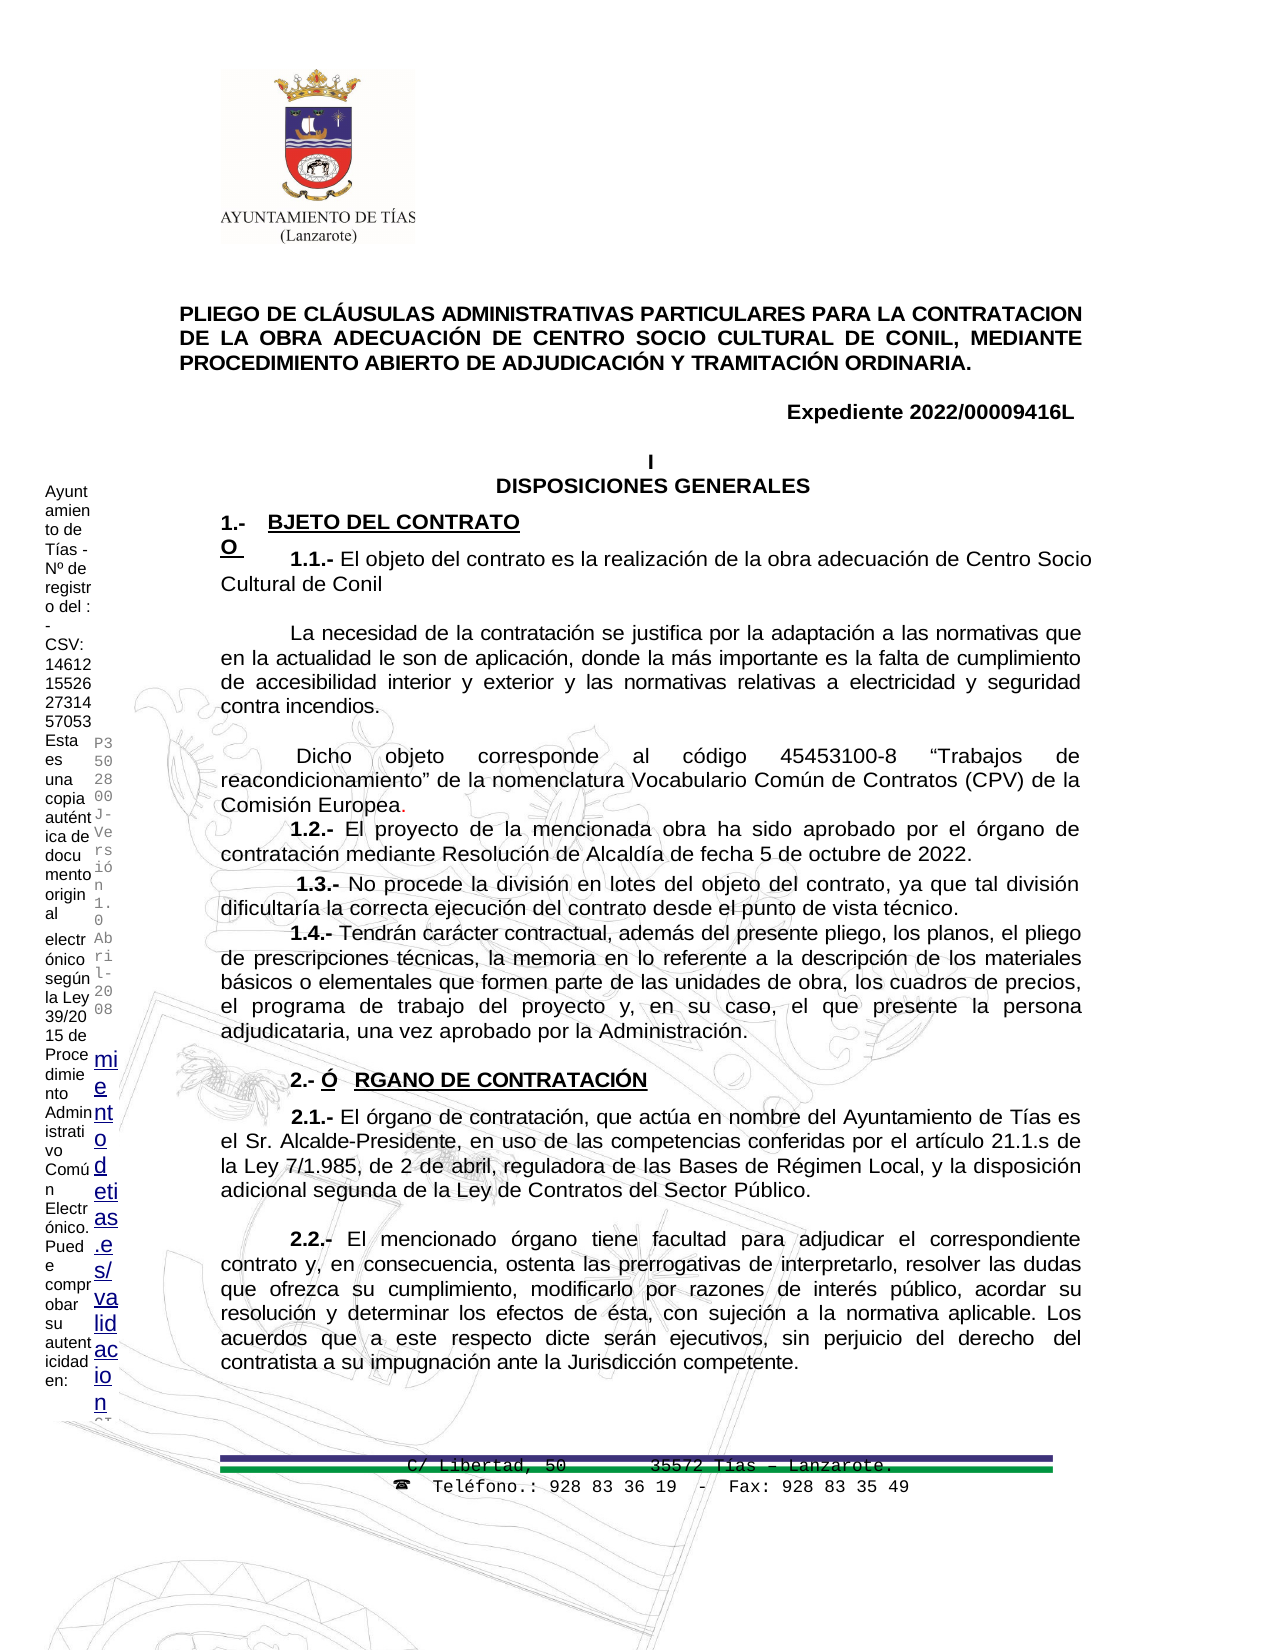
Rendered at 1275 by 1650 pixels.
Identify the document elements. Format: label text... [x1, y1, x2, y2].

text I DISPOSICIONES GENERALES [496, 449, 812, 498]
text 1.2.- El proyecto de la mencionada obra ha sido aprobado por el órgano de contratación mediante Resolución de Alcaldía de fecha 5 de octubre de 2022. [989, 817, 1082, 866]
text 2.2.- El mencionado órgano tiene facultad para adjudicar el correspondiente contrato y, en consecuencia, ostenta las prerrogativas de interpretarlo, resolver las dudas que ofrezca su cumplimiento, modificarlo por razones de interés público, acordar su resolución y determinar los efectos de ésta, con sujeción a la normativa aplicable. Los acuerdos que a este respecto dicte serán ejecutivos, sin perjuicio del derecho del contratista a su impugnación ante la Jurisdicción competente. [989, 1227, 1082, 1374]
text [43, 480, 119, 1421]
text Expediente 2022/00009416L [787, 400, 1181, 424]
text La necesidad de la contratación se justifica por la adaptación a las normativas que en la actualidad le son de aplicación, donde la más importante es la falta de cumplimiento de accesibilidad interior y exterior y las normativas relativas a electricidad y seguridad contra incendios. [220, 621, 1082, 718]
text 1.1.- El objeto del contrato es la realización de la obra adecuación de Centro Socio [290, 547, 1181, 571]
text 1.- O [220, 511, 256, 559]
subtitle 2.- Ó RGANO DE CONTRATACIÓN [989, 1068, 1181, 1092]
subtitle PLIEGO DE CLÁUSULAS ADMINISTRATIVAS PARTICULARES PARA LA CONTRATACION DE LA OBRA ADECUACIÓN DE CENTRO SOCIO CULTURAL DE CONIL, MEDIANTE PROCEDIMIENTO ABIERTO DE ADJUDICACIÓN Y TRAMITACIÓN ORDINARIA. [179, 302, 1082, 374]
text 1.4.- Tendrán carácter contractual, además del presente pliego, los planos, el pliego de prescripciones técnicas, la memoria en lo referente a la descripción de los materiales básicos o elementales que formen parte de las unidades de obra, los cuadros de precios, el programa de trabajo del proyecto y, en su caso, el que presente la persona adjudicataria, una vez aprobado por la Administración. [989, 921, 1082, 1042]
text BJETO DEL CONTRATO [267, 510, 1181, 534]
text Cultural de Conil [220, 571, 1181, 595]
text Ayuntamiento de Tías - Nº de registro del : - CSV: 14612155262731457053 Esta es una copia auténtica de documento original [45, 482, 92, 923]
text 2.1.- El órgano de contratación, que actúa en nombre del Ayuntamiento de Tías es el Sr. Alcalde-Presidente, en uso de las competencias conferidas por el artículo 21.1.s de la Ley 7/1.985, de 2 de abril, reguladora de las Bases de Régimen Local, y la disposición adicional segunda de la Ley de Contratos del Sector Público. [989, 1105, 1082, 1202]
text C/ Libertad, 50 35572 Tías – Lanzarote. [989, 1455, 1122, 1475]
text Dicho objeto corresponde al código 45453100-8 “Trabajos de reacondicionamiento” de la nomenclatura Vocabulario Común de Contratos (CPV) de la Comisión Europea. [989, 744, 1081, 816]
text electrónico según la Ley 39/2015 de Procedimiento Administrativo Común Electrónico. Puede comprobar su autenticidad en: [45, 930, 92, 1390]
text http://sede.ayuntamientodetias.es/validacion CIF: [94, 1046, 119, 1421]
text P3502800J-Versión 1.0 Abril-2008 [94, 736, 114, 1019]
text 1.3.- No procede la división en lotes del objeto del contrato, ya que tal división dificultaría la correcta ejecución del contrato desde el punto de vista técnico. [989, 872, 1081, 920]
text  Teléfono.: 928 83 36 19 - Fax: 928 83 35 49 [989, 1475, 1122, 1496]
